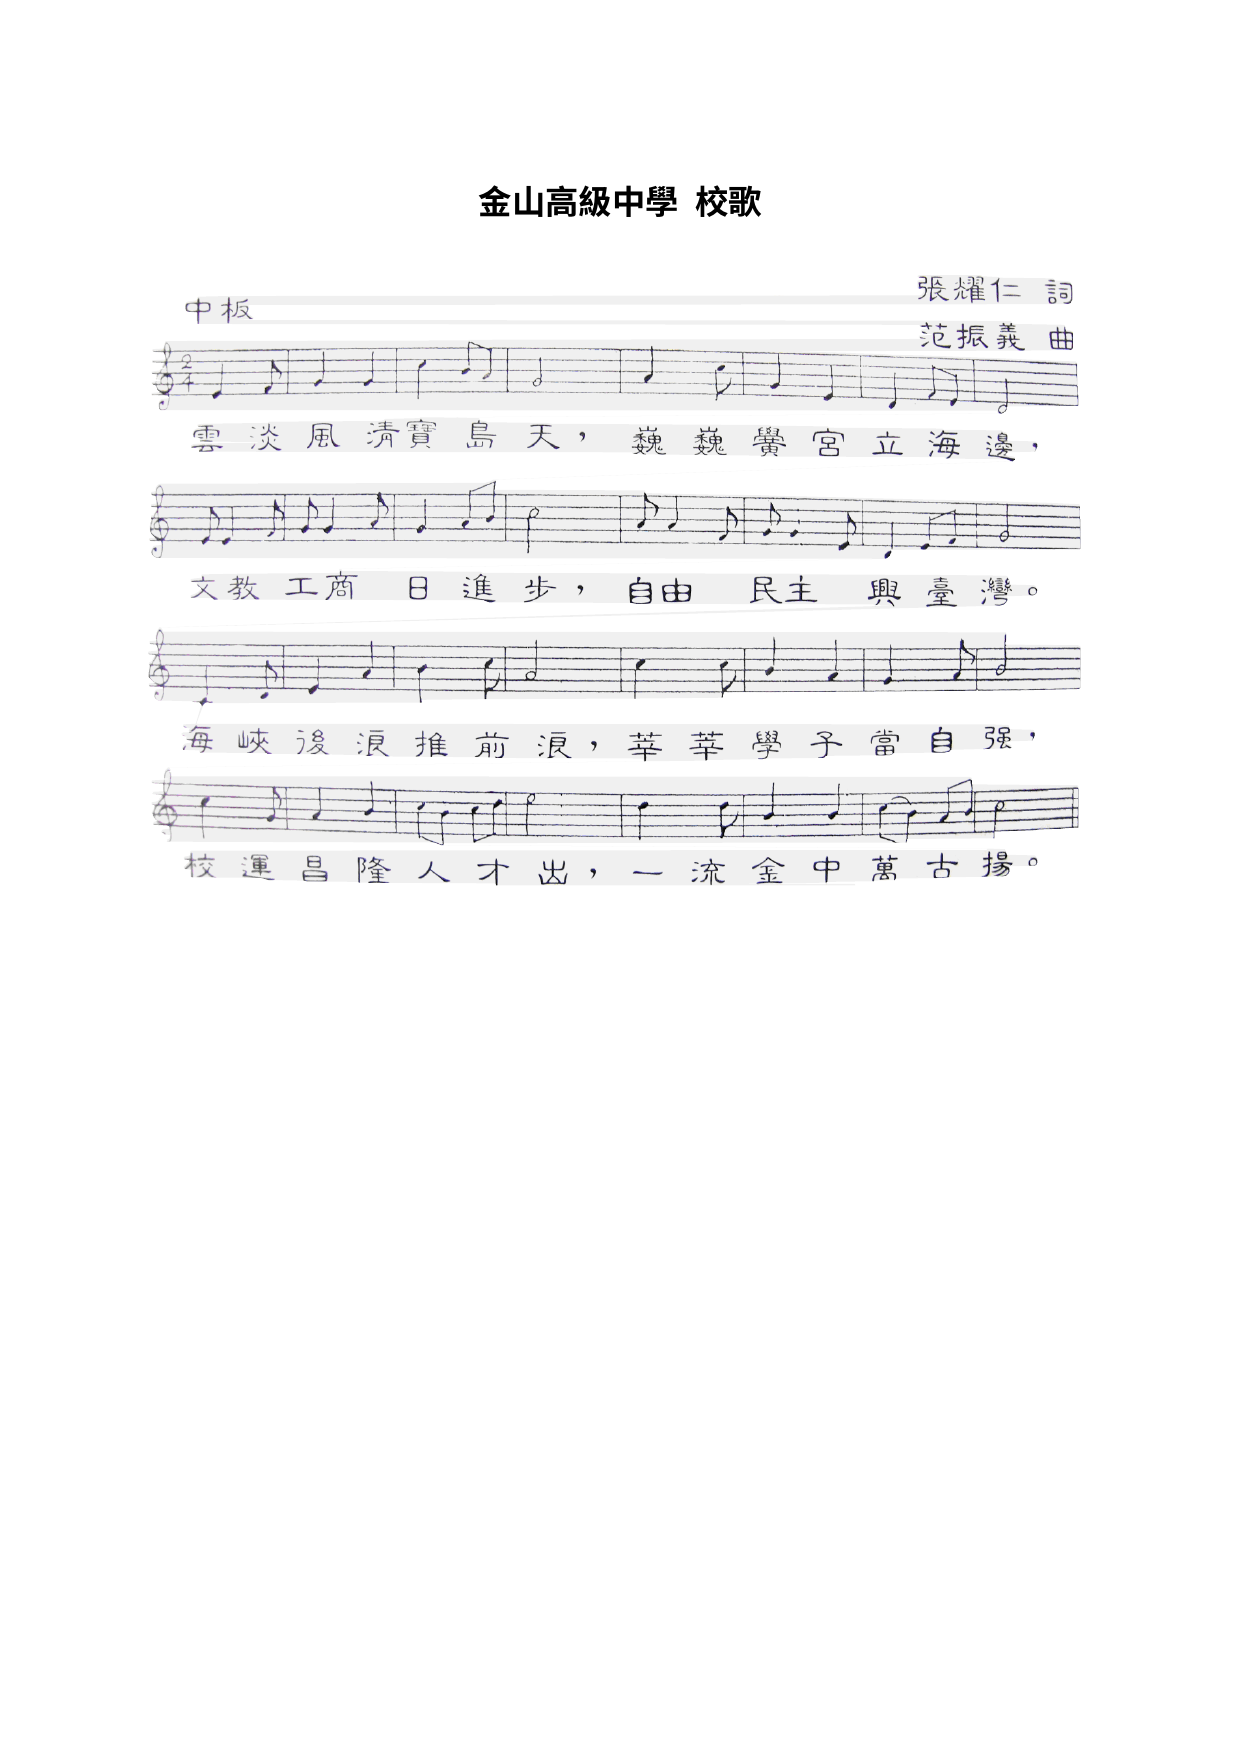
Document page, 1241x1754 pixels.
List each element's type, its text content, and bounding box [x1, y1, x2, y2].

text 金山高級中學 校歌 [177, 158, 1063, 221]
